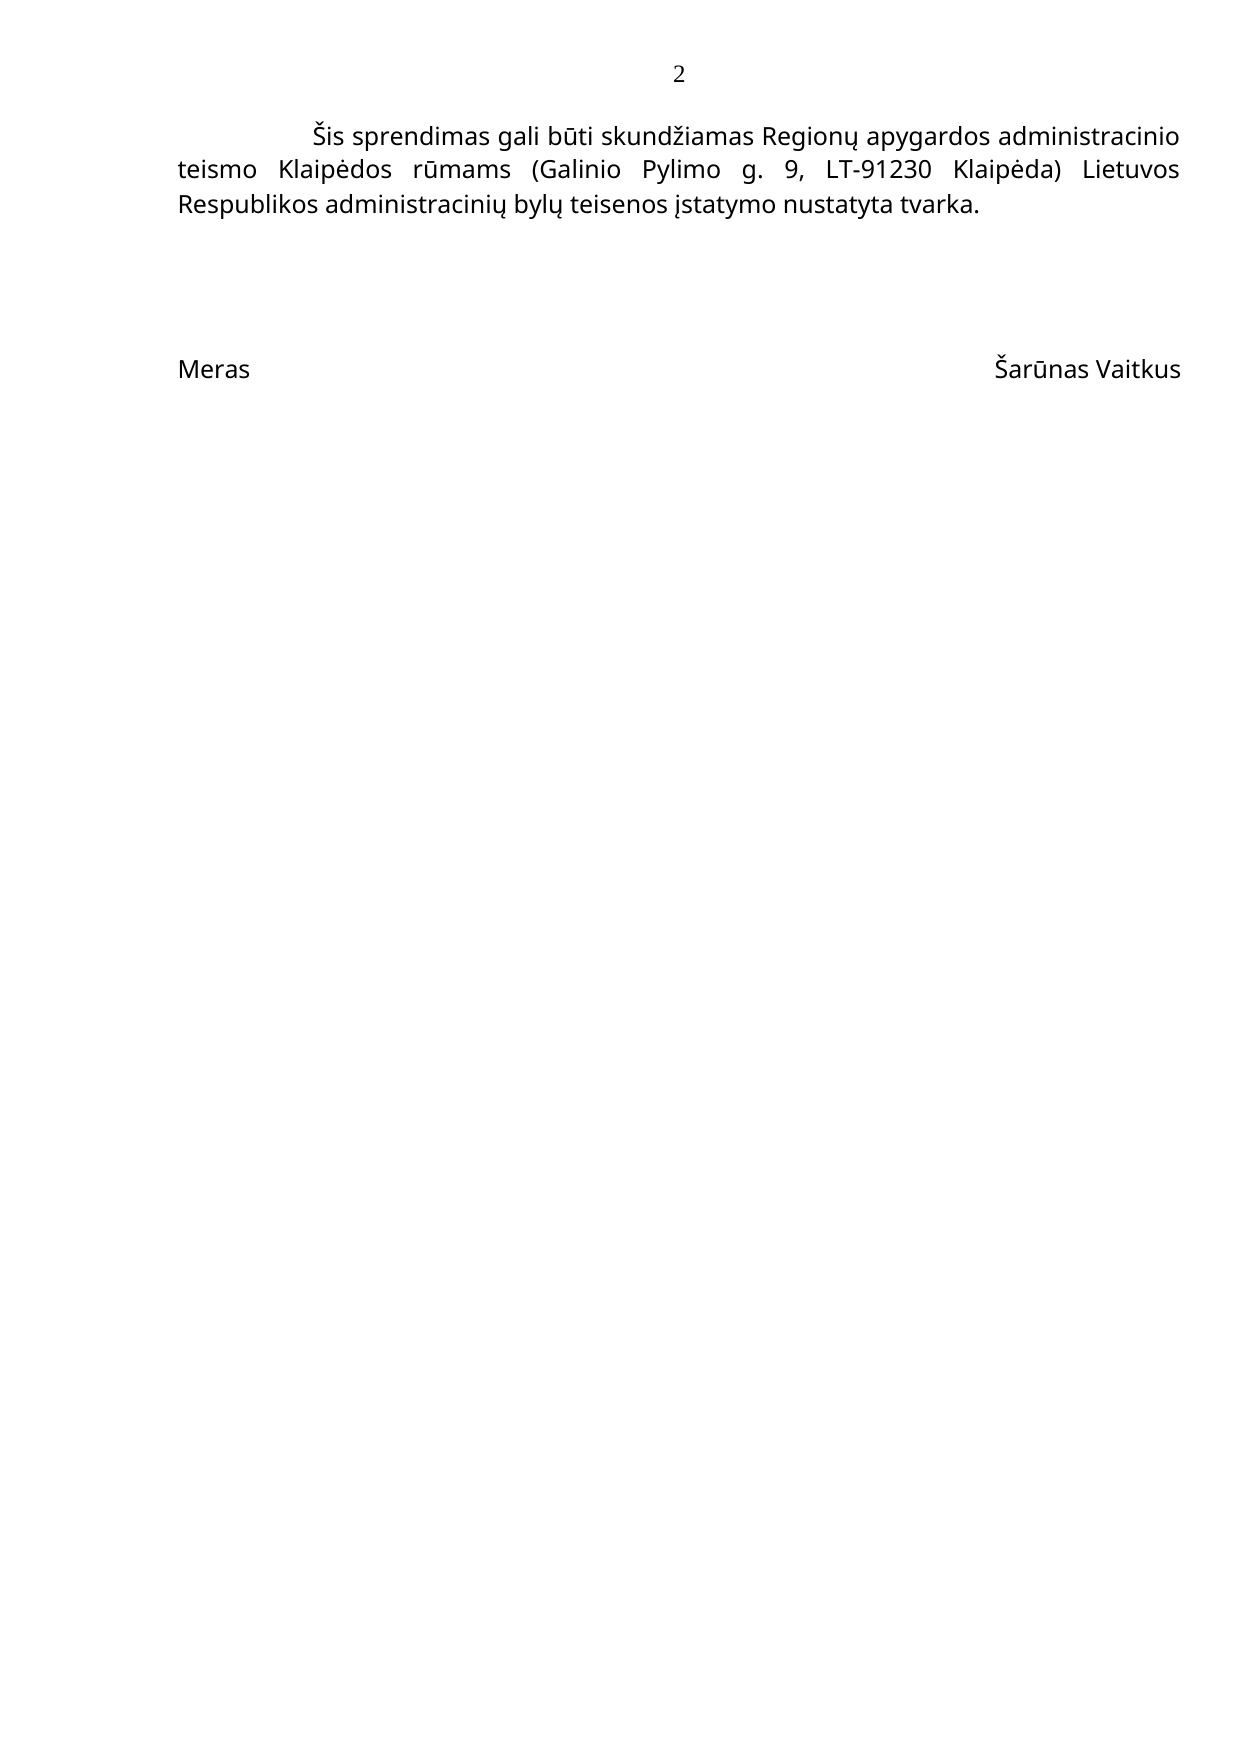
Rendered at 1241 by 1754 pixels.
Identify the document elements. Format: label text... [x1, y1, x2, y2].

text Meras Šarūnas Vaitkus [177, 351, 1181, 385]
text Šis sprendimas gali būti skundžiamas Regionų apygardos administracinio teismo Klaipėdos rūmams (Galinio Pylimo g. 9, LT-91230 Klaipėda) Lietuvos Respublikos administracinių bylų teisenos įstatymo nustatyta tvarka. [177, 118, 1181, 220]
